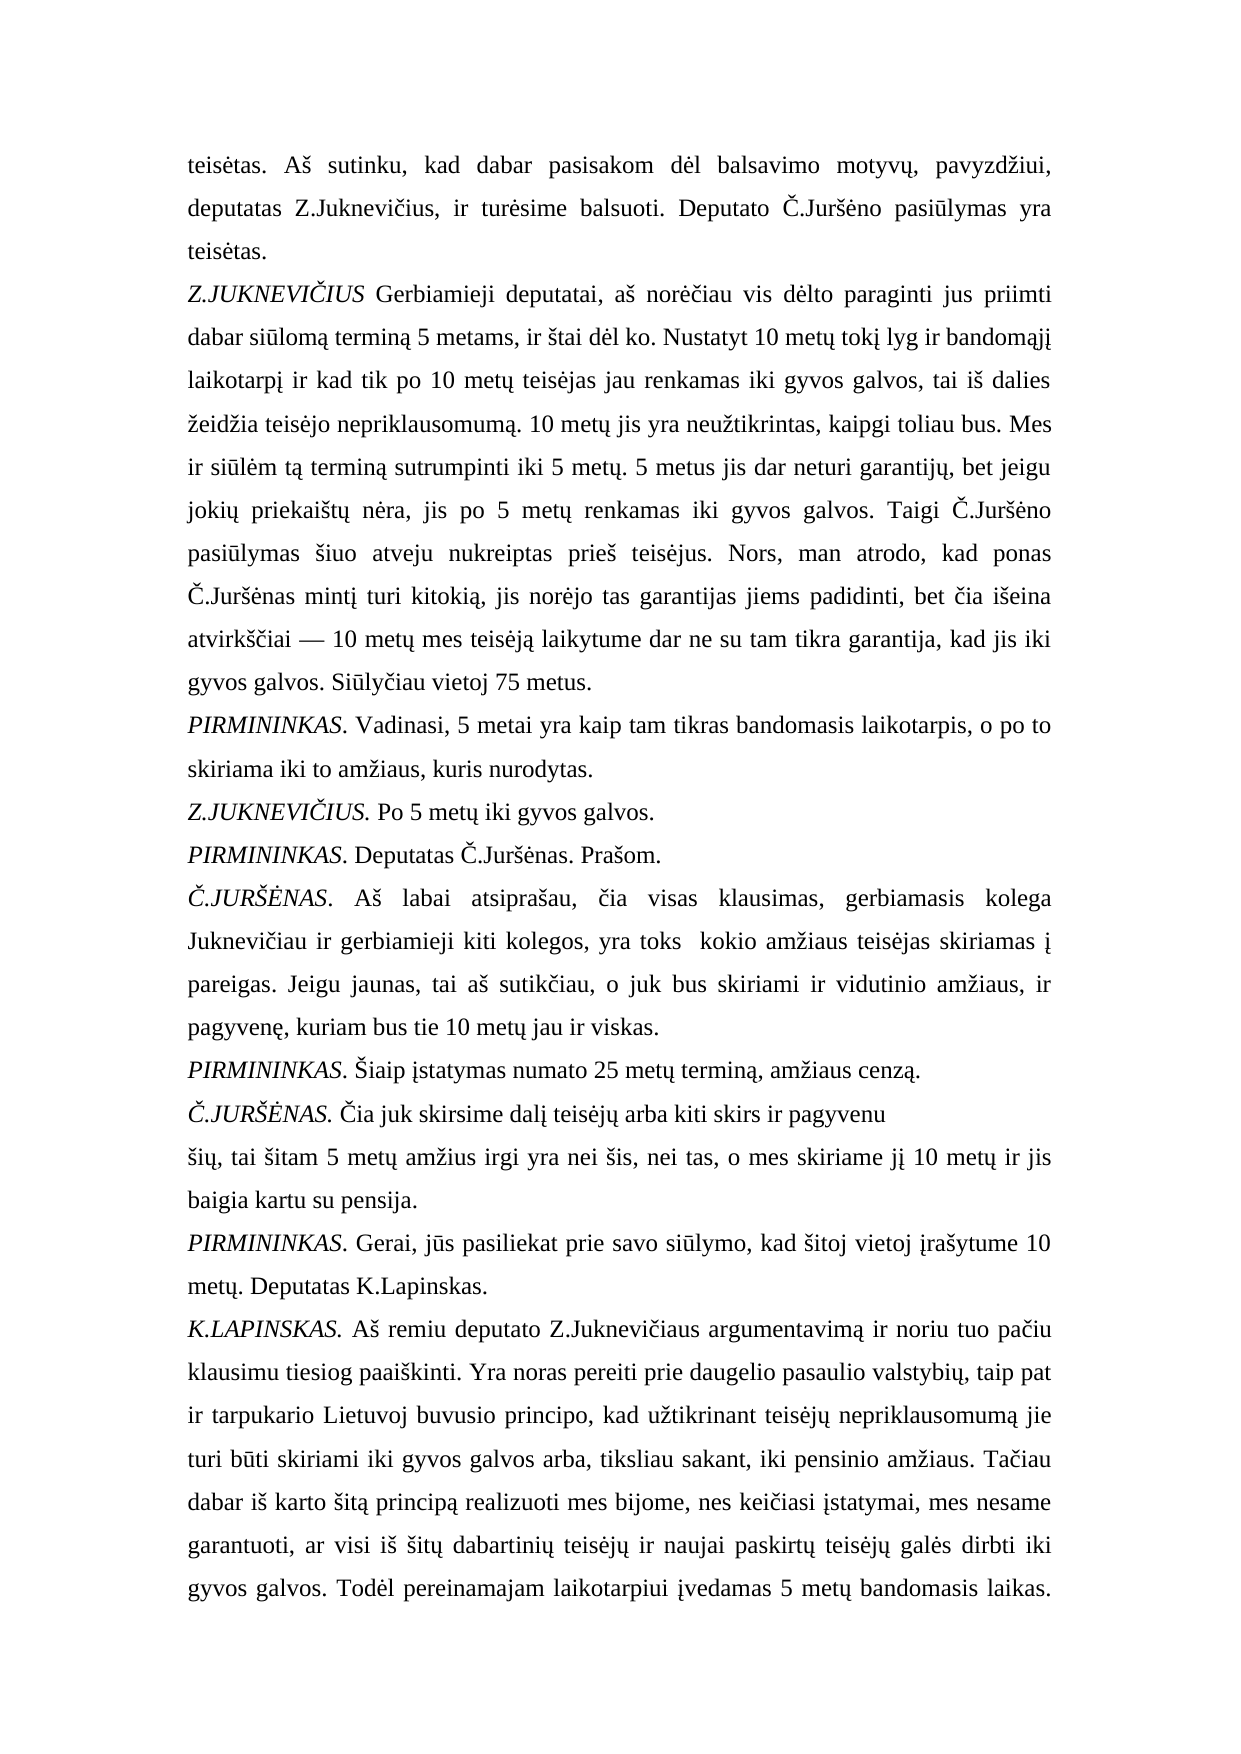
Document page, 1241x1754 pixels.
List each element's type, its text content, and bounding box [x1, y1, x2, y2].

text PIRMININKAS. Gerai, jūs pasiliekat prie savo siūlymo, kad šitoj vietoj įrašytume 10 metų. Deputatas K.Lapinskas. [187, 1228, 1053, 1300]
text K.LAPINSKAS. Aš remiu deputato Z.Juknevičiaus argumentavimą ir noriu tuo pačiu klausimu tiesiog paaiškinti. Yra noras pereiti prie daugelio pasaulio valstybių, taip pat ir tarpukario Lietuvoj buvusio principo, kad užtikrinant teisėjų nepriklausomumą jie turi būti skiriami iki gyvos galvos arba, tiksliau sakant, iki pensinio amžiaus. Tačiau dabar iš karto šitą principą realizuoti mes bijome, nes keičiasi įstatymai, mes nesame garantuoti, ar visi iš šitų dabartinių teisėjų ir naujai paskirtų teisėjų galės dirbti iki gyvos galvos. Todėl pereinamajam laikotarpiui įvedamas 5 metų bandomasis laikas. [187, 1314, 1053, 1602]
text teisėtas. Aš sutinku, kad dabar pasisakom dėl balsavimo motyvų, pavyzdžiui, deputatas Z.Juknevičius, ir turėsime balsuoti. Deputato Č.Juršėno pasiūlymas yra teisėtas. [187, 150, 1053, 265]
text Z.JUKNEVIČIUS. Po 5 metų iki gyvos galvos. [187, 797, 1053, 826]
text Č.JURŠĖNAS. Čia juk skirsime dalį teisėjų arba kiti skirs ir pagyvenu [187, 1099, 1053, 1127]
text PIRMININKAS. Deputatas Č.Juršėnas. Prašom. [187, 840, 1053, 869]
text Z.JUKNEVIČIUS Gerbiamieji deputatai, aš norėčiau vis dėlto paraginti jus priimti dabar siūlomą terminą 5 metams, ir štai dėl ko. Nustatyt 10 metų tokį lyg ir bandomąjį laikotarpį ir kad tik po 10 metų teisėjas jau renkamas iki gyvos galvos, tai iš dalies žeidžia teisėjo nepriklausomumą. 10 metų jis yra neužtikrintas, kaipgi toliau bus. Mes ir siūlėm tą terminą sutrumpinti iki 5 metų. 5 metus jis dar neturi garantijų, bet jeigu jokių priekaištų nėra, jis po 5 metų renkamas iki gyvos galvos. Taigi Č.Juršėno pasiūlymas šiuo atveju nukreiptas prieš teisėjus. Nors, man atrodo, kad ponas Č.Juršėnas mintį turi kitokią, jis norėjo tas garantijas jiems padidinti, bet čia išeina atvirkščiai — 10 metų mes teisėją laikytume dar ne su tam tikra garantija, kad jis iki gyvos galvos. Siūlyčiau vietoj 75 metus. [187, 279, 1053, 696]
text šių, tai šitam 5 metų amžius irgi yra nei šis, nei tas, o mes skiriame jį 10 metų ir jis baigia kartu su pensija. [187, 1142, 1053, 1214]
text PIRMININKAS. Vadinasi, 5 metai yra kaip tam tikras bandomasis laikotarpis, o po to skiriama iki to amžiaus, kuris nurodytas. [187, 711, 1053, 782]
text PIRMININKAS. Šiaip įstatymas numato 25 metų terminą, amžiaus cenzą. [187, 1056, 1053, 1084]
text Č.JURŠĖNAS. Aš labai atsiprašau, čia visas klausimas, gerbiamasis kolega Juknevičiau ir gerbiamieji kiti kolegos, yra toks kokio amžiaus teisėjas skiriamas į pareigas. Jeigu jaunas, tai aš sutikčiau, o juk bus skiriami ir vidutinio amžiaus, ir pagyvenę, kuriam bus tie 10 metų jau ir viskas. [187, 883, 1053, 1041]
